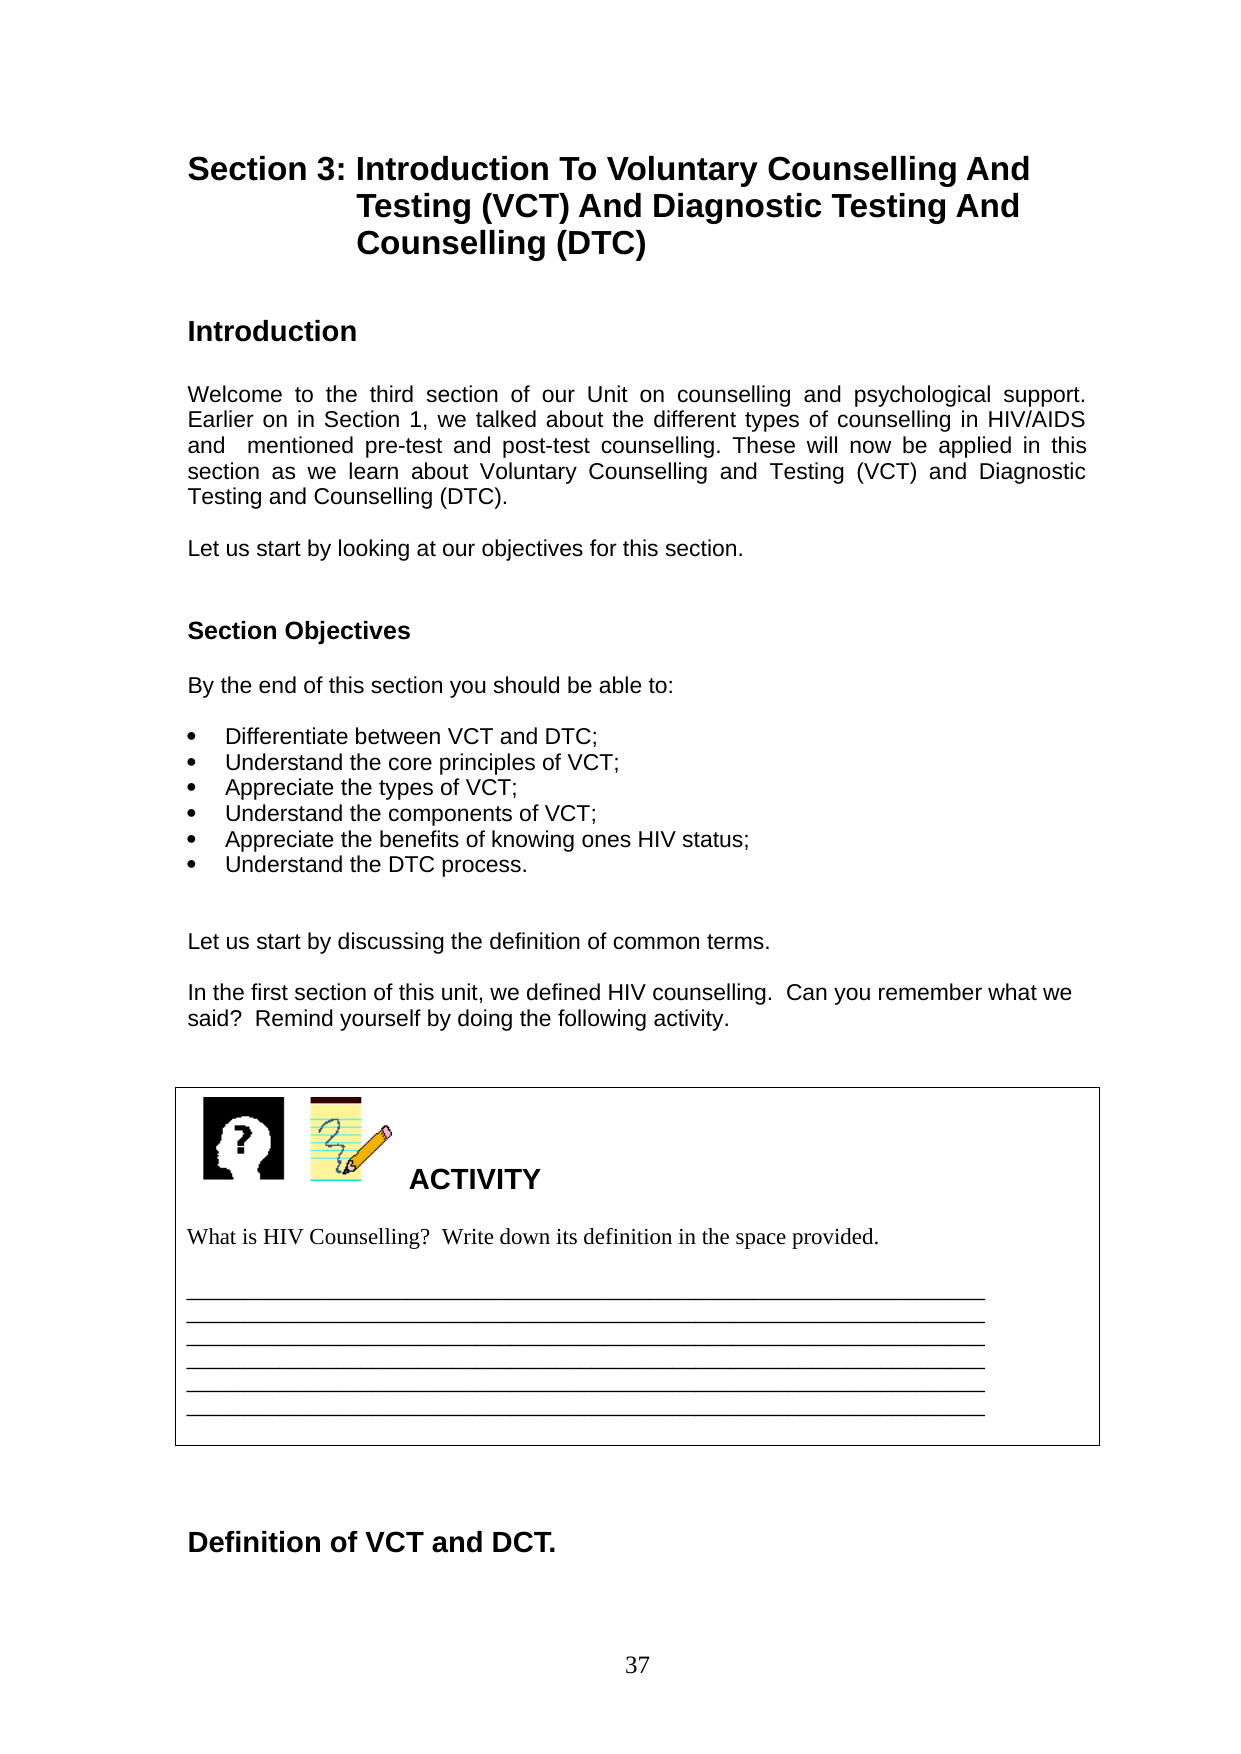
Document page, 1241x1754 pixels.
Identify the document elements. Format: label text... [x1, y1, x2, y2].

text Welcome to the third section of our Unit on counselling and psychological support. Earlier on in Section 1, we talked about the different types of counselling in HIV/AIDS and mentioned pre-test and post-test counselling. These will now be applied in this section as we learn about Voluntary Counselling and Testing (VCT) and Diagnostic Testing and Counselling (DTC). [187, 382, 1087, 510]
text Let us start by discussing the definition of common terms. [187, 929, 1087, 954]
list Appreciate the types of VCT; [187, 775, 1087, 801]
list Understand the components of VCT; [187, 801, 1087, 826]
text Let us start by looking at our objectives for this section. [187, 535, 1087, 561]
text In the first section of this unit, we defined HIV counselling. Can you remember what we said? Remind yourself by doing the following activity. [187, 980, 1087, 1031]
list Understand the core principles of VCT; [187, 749, 1087, 775]
text Section 3: Introduction To Voluntary Counselling And Testing (VCT) And Diagnostic Testing And Counselling (DTC) [187, 150, 1087, 262]
subtitle Definition of VCT and DCT. [187, 1526, 1087, 1559]
list Differentiate between VCT and DTC; [187, 724, 1087, 749]
text By the end of this section you should be able to: [187, 673, 1087, 698]
subtitle Section Objectives [187, 617, 1087, 645]
subtitle Introduction [187, 315, 1087, 347]
list Understand the DTC process. [187, 852, 1087, 878]
table_header ACTIVITY What is HIV Counselling? Write down its definition in the space provided. _____________________________________________________________________ _____________________________________________________________________ _____________________________________________________________________ _____________________________________________________________________ _____________________________________________________________________ _____________________________________________________________________ [176, 1088, 1099, 1444]
list Appreciate the benefits of knowing ones HIV status; [187, 826, 1087, 852]
picture [203, 1097, 392, 1181]
